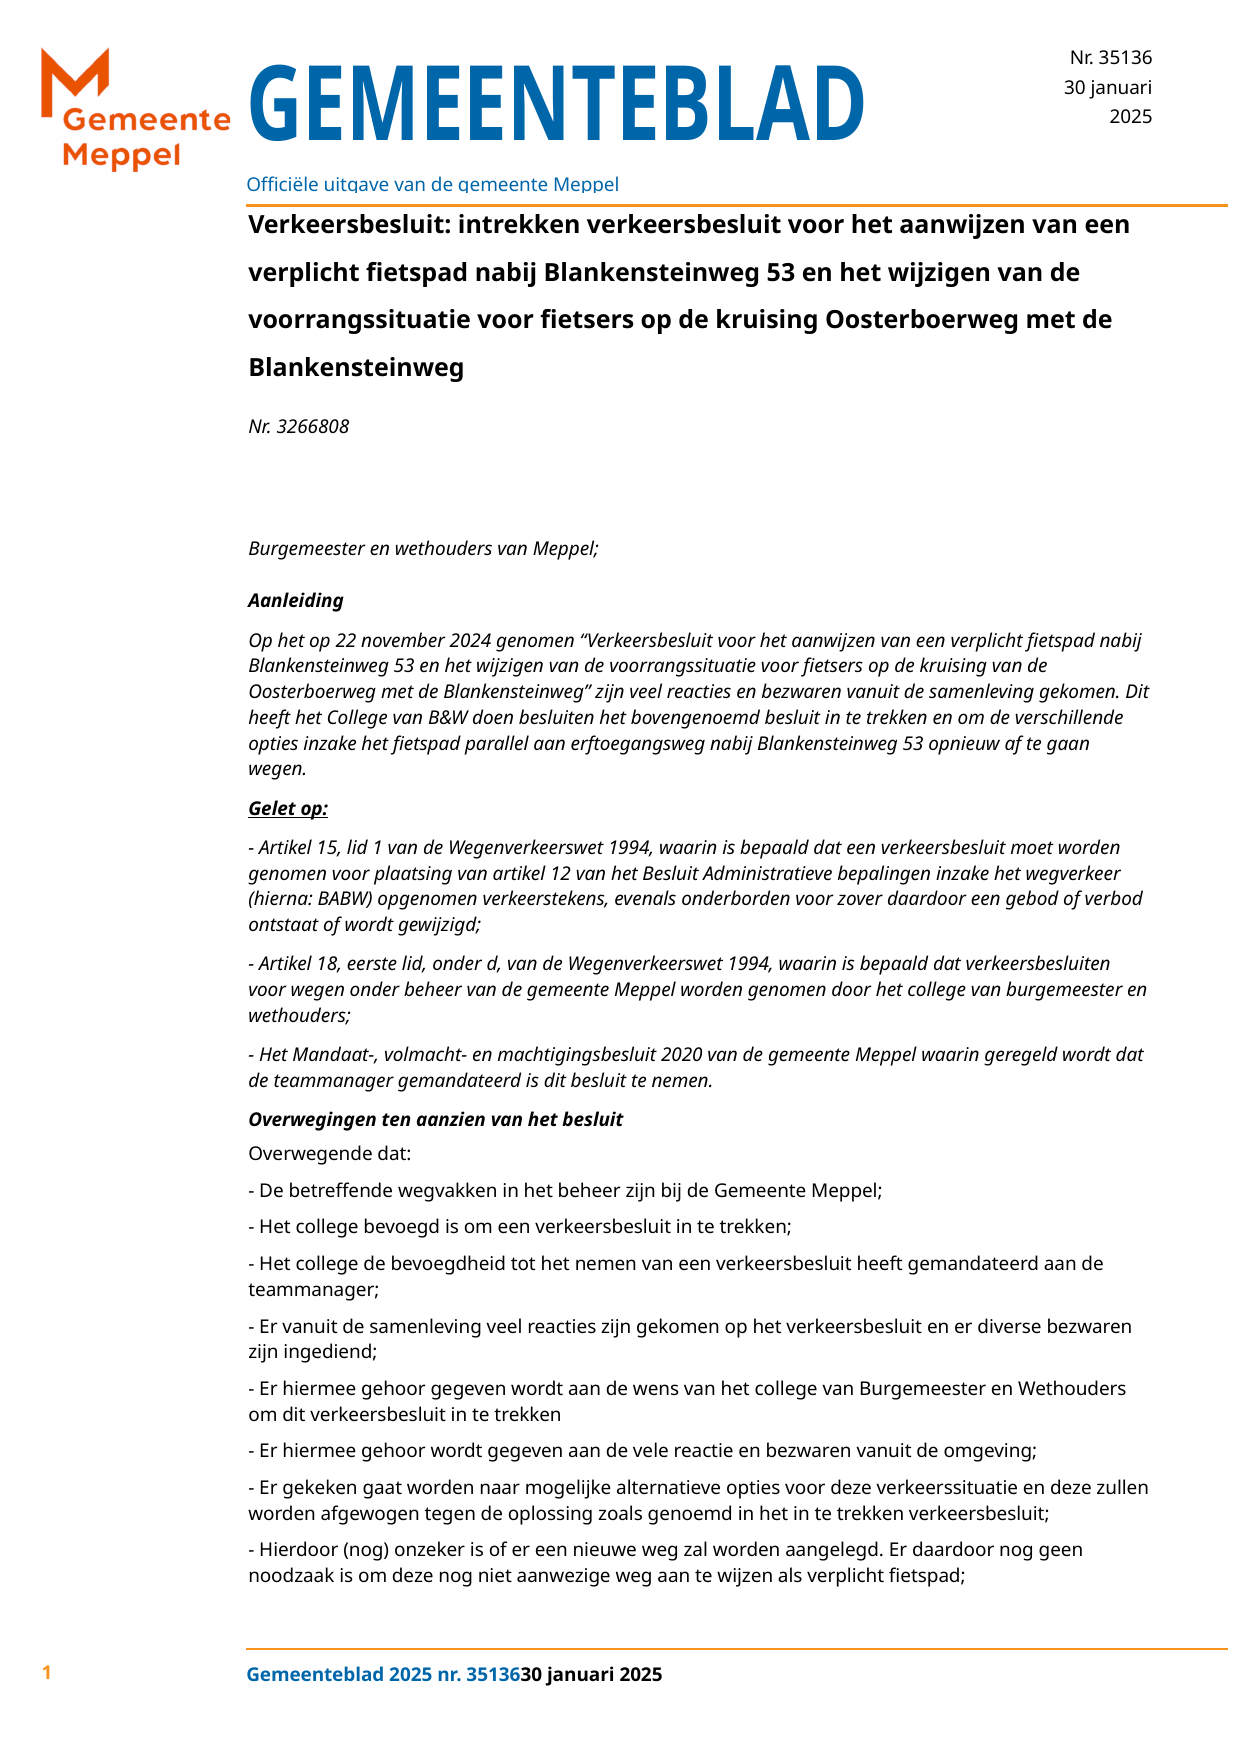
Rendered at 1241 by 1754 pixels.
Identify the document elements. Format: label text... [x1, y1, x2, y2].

text - Het college de bevoegdheid tot het nemen van een verkeersbesluit heeft gemandateerd aan de teammanager; [248, 1250, 1152, 1302]
text Nr. 3266808 [248, 413, 1152, 439]
text Aanleiding [248, 588, 1152, 613]
text - Er gekeken gaat worden naar mogelijke alternatieve opties voor deze verkeerssituatie en deze zullen worden afgewogen tegen de oplossing zoals genoemd in het in te trekken verkeersbesluit; [248, 1474, 1152, 1526]
text - Er vanuit de samenleving veel reacties zijn gekomen op het verkeersbesluit en er diverse bezwaren zijn ingediend; [248, 1313, 1152, 1364]
text Burgemeester en wethouders van Meppel; [248, 535, 1152, 561]
text - Het Mandaat-, volmacht- en machtigingsbesluit 2020 van de gemeente Meppel waarin geregeld wordt dat de teammanager gemandateerd is dit besluit te nemen. [248, 1041, 1152, 1093]
text - Er hiermee gehoor wordt gegeven aan de vele reactie en bezwaren vanuit de omgeving; [248, 1438, 1152, 1463]
text Verkeersbesluit: intrekken verkeersbesluit voor het aanwijzen van een verplicht fietspad nabij Blankensteinweg 53 en het wijzigen van de voorrangssituatie voor fietsers op de kruising Oosterboerweg met de Blankensteinweg [248, 207, 1152, 384]
text - Er hiermee gehoor gegeven wordt aan de wens van het college van Burgemeester en Wethouders om dit verkeersbesluit in te trekken [248, 1375, 1152, 1427]
text - Artikel 18, eerste lid, onder d, van de Wegenverkeerswet 1994, waarin is bepaald dat verkeersbesluiten voor wegen onder beheer van de gemeente Meppel worden genomen door het college van burgemeester en wethouders; [248, 951, 1152, 1028]
text - Artikel 15, lid 1 van de Wegenverkeerswet 1994, waarin is bepaald dat een verkeersbesluit moet worden genomen voor plaatsing van artikel 12 van het Besluit Administratieve bepalingen inzake het wegverkeer (hierna: BABW) opgenomen verkeerstekens, evenals onderborden voor zover daardoor een gebod of verbod ontstaat of wordt gewijzigd; [248, 834, 1152, 937]
picture [41, 47, 231, 172]
text Overwegende dat: [248, 1140, 1152, 1166]
text - De betreffende wegvakken in het beheer zijn bij de Gemeente Meppel; [248, 1177, 1152, 1203]
text - Het college bevoegd is om een verkeersbesluit in te trekken; [248, 1214, 1152, 1239]
text Gelet op: [248, 795, 1152, 821]
text - Hierdoor (nog) onzeker is of er een nieuwe weg zal worden aangelegd. Er daardoor nog geen noodzaak is om deze nog niet aanwezige weg aan te wijzen als verplicht fietspad; [248, 1537, 1152, 1588]
text Op het op 22 november 2024 genomen “Verkeersbesluit voor het aanwijzen van een verplicht fietspad nabij Blankensteinweg 53 en het wijzigen van de voorrangssituatie voor fietsers op de kruising van de Oosterboerweg met de Blankensteinweg” zijn veel reacties en bezwaren vanuit de samenleving gekomen. Dit heeft het College van B&W doen besluiten het bovengenoemd besluit in te trekken en om de verschillende opties inzake het fietspad parallel aan erftoegangsweg nabij Blankensteinweg 53 opnieuw af te gaan wegen. [248, 627, 1152, 781]
text Overwegingen ten aanzien van het besluit [248, 1106, 1152, 1132]
